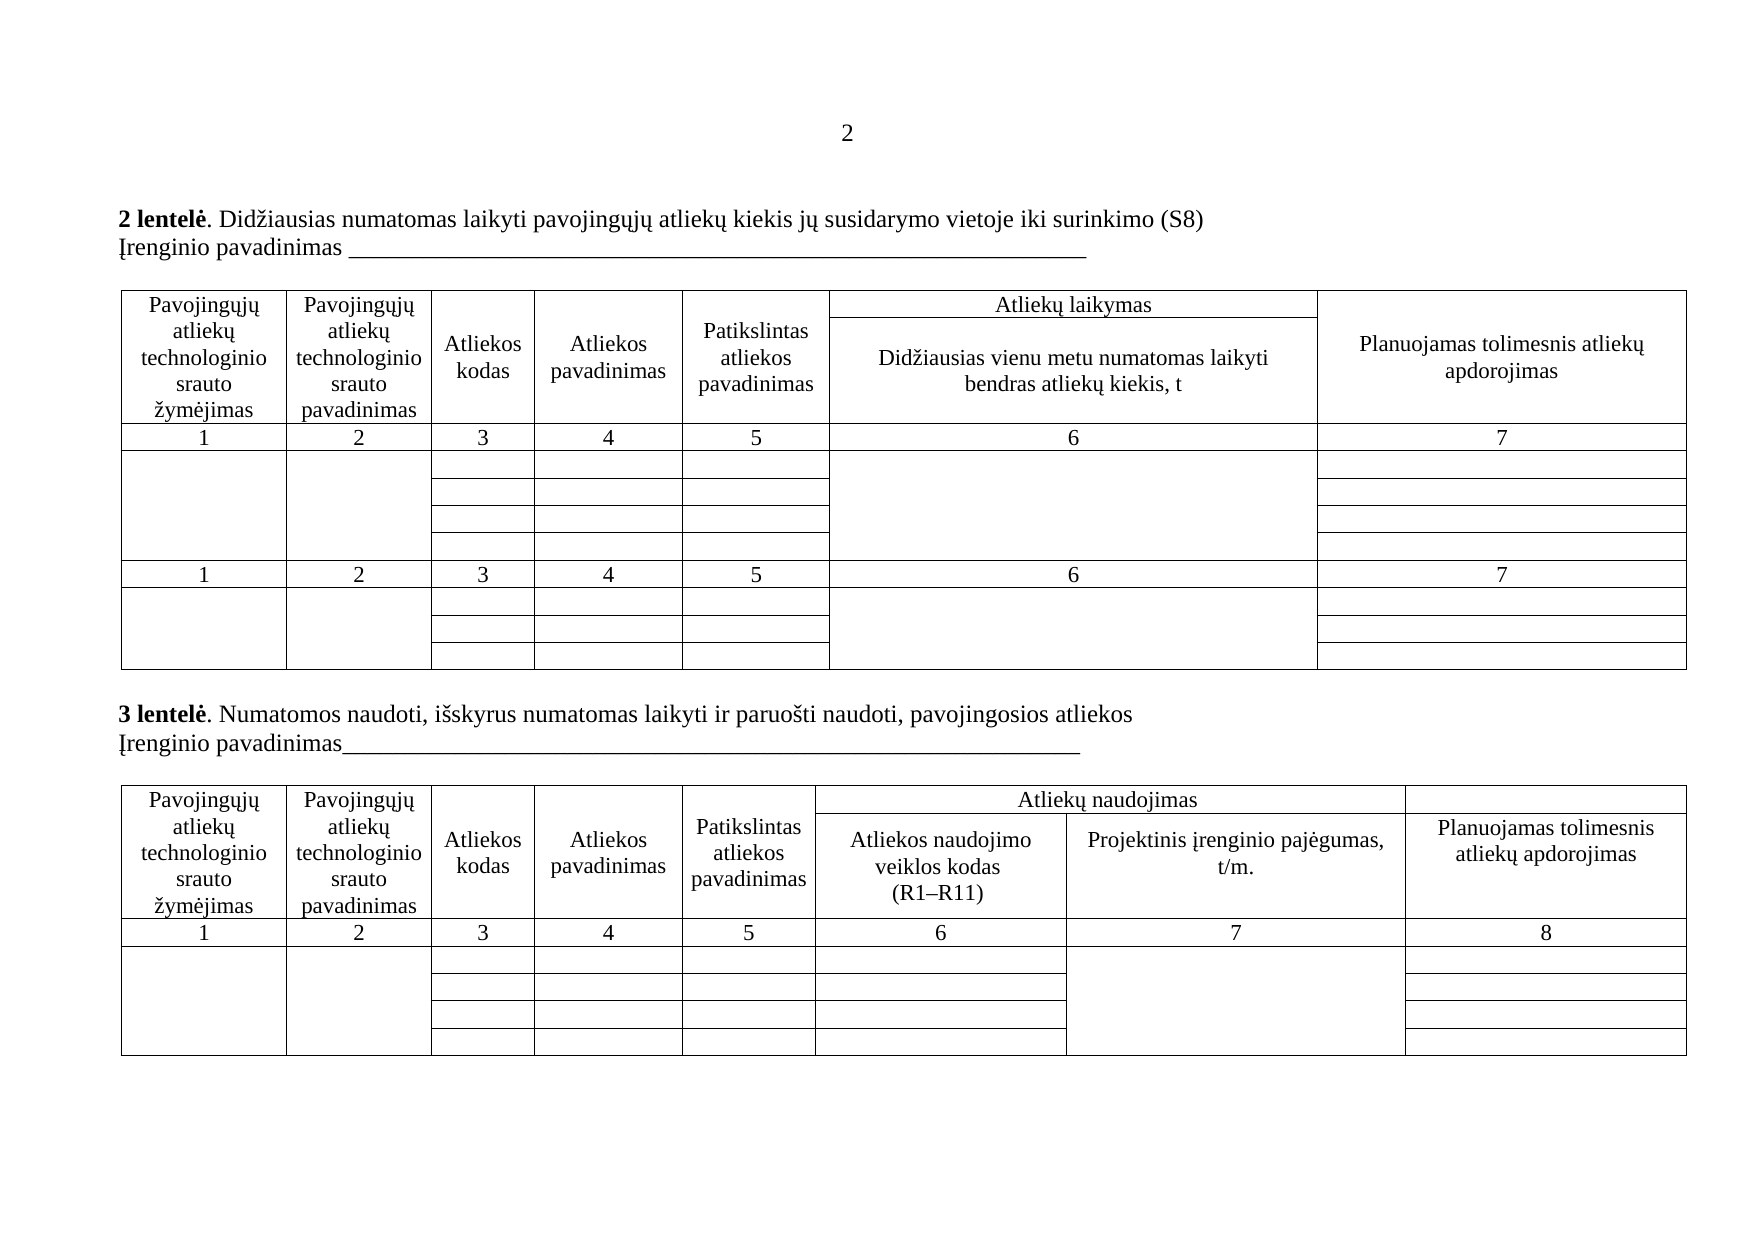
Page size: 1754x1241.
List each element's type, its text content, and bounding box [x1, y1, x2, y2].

table_cell [1318, 616, 1686, 642]
table_cell [432, 1029, 534, 1055]
table_header Atliekos kodas [432, 786, 534, 918]
table_cell Didžiausias vienu metu numatomas laikyti bendras atliekų kiekis, t [830, 318, 1317, 423]
table_cell 3 [432, 424, 534, 450]
table_cell [830, 588, 1317, 669]
table_cell Planuojamas tolimesnis atliekų apdorojimas [1406, 814, 1686, 918]
table_cell [535, 1029, 682, 1055]
table_header [1406, 786, 1686, 813]
table_cell [683, 533, 829, 560]
table_header Patikslintas atliekos pavadinimas [683, 291, 829, 423]
table_header Atliekos kodas [432, 291, 534, 423]
table_cell [1318, 643, 1686, 669]
table_cell [683, 1001, 815, 1028]
table_cell [432, 588, 534, 614]
table_cell [683, 1029, 815, 1055]
table_cell [1318, 533, 1686, 560]
table_cell [287, 451, 431, 560]
table_cell [683, 588, 829, 614]
table_cell [122, 947, 286, 1055]
table_cell Projektinis įrenginio pajėgumas, t/m. [1067, 814, 1405, 918]
table_cell 1 [122, 919, 286, 946]
table_cell [535, 643, 682, 669]
table_cell [432, 1001, 534, 1028]
table_cell 4 [535, 424, 682, 450]
table_cell [432, 506, 534, 532]
table_cell [535, 533, 682, 560]
table_cell 6 [830, 424, 1317, 450]
table_cell [683, 479, 829, 505]
table_cell 7 [1067, 919, 1405, 946]
table_cell [287, 588, 431, 669]
table_header Atliekos pavadinimas [535, 291, 682, 423]
table_cell [535, 479, 682, 505]
table_cell [122, 588, 286, 669]
table_cell [683, 451, 829, 477]
table_cell 7 [1318, 561, 1686, 587]
table_cell [1406, 947, 1686, 973]
table_cell [1318, 451, 1686, 477]
table_cell [1318, 588, 1686, 614]
table_cell [1318, 506, 1686, 532]
table_cell 1 [122, 561, 286, 587]
table_cell 2 [287, 424, 431, 450]
table_cell 8 [1406, 919, 1686, 946]
table_header Atliekų naudojimas [816, 786, 1405, 813]
table_cell 2 [287, 561, 431, 587]
table_cell 7 [1318, 424, 1686, 450]
table_header Atliekų laikymas [830, 291, 1317, 317]
table_cell [816, 1001, 1066, 1028]
table_cell [432, 643, 534, 669]
table_header Planuojamas tolimesnis atliekų apdorojimas [1318, 291, 1686, 423]
table_cell [683, 643, 829, 669]
table_cell 4 [535, 919, 682, 946]
table_cell [683, 947, 815, 973]
table_cell [535, 616, 682, 642]
table_cell [683, 616, 829, 642]
table_cell [535, 974, 682, 1000]
table_cell [1318, 479, 1686, 505]
table_cell [432, 974, 534, 1000]
table_cell [287, 947, 431, 1055]
table_cell [535, 1001, 682, 1028]
table_cell Atliekos naudojimo veiklos kodas (R1–R11) [816, 814, 1066, 918]
table_cell [816, 1029, 1066, 1055]
text 2 lentelė. Didžiausias numatomas laikyti pavojingųjų atliekų kiekis jų susidarymo vietoje iki surinkimo (S8) [118, 204, 1577, 232]
table_cell [432, 533, 534, 560]
text Įrenginio pavadinimas [118, 728, 1577, 757]
table_cell 3 [432, 919, 534, 946]
table_cell [1406, 1001, 1686, 1028]
table_cell [432, 451, 534, 477]
table_cell [1067, 947, 1405, 1055]
table_cell [683, 506, 829, 532]
text Įrenginio pavadinimas  [118, 232, 1577, 261]
table_cell [535, 588, 682, 614]
table_cell [535, 506, 682, 532]
table_cell 5 [683, 424, 829, 450]
table_cell [830, 451, 1317, 560]
table_cell [432, 479, 534, 505]
text 3 lentelė. Numatomos naudoti, išskyrus numatomas laikyti ir paruošti naudoti, pavojingosios atliekos [118, 699, 1577, 728]
table_cell [816, 974, 1066, 1000]
table_cell 3 [432, 561, 534, 587]
table_header Pavojingųjų atliekų technologinio srauto pavadinimas [287, 291, 431, 423]
table_cell 6 [816, 919, 1066, 946]
table_header Atliekos pavadinimas [535, 786, 682, 918]
table_cell [122, 451, 286, 560]
table_cell [816, 947, 1066, 973]
table_cell [683, 974, 815, 1000]
table_cell 4 [535, 561, 682, 587]
table_cell 5 [683, 919, 815, 946]
table_cell 6 [830, 561, 1317, 587]
table_cell [1406, 1029, 1686, 1055]
table_header Pavojingųjų atliekų technologinio srauto žymėjimas [122, 291, 286, 423]
table_cell 2 [287, 919, 431, 946]
table_header Pavojingųjų atliekų technologinio srauto pavadinimas [287, 786, 431, 918]
table_cell [432, 947, 534, 973]
table_cell [535, 947, 682, 973]
table_cell [1406, 974, 1686, 1000]
table_cell 5 [683, 561, 829, 587]
table_cell 1 [122, 424, 286, 450]
table_header Patikslintas atliekos pavadinimas [683, 786, 815, 918]
table_header Pavojingųjų atliekų technologinio srauto žymėjimas [122, 786, 286, 918]
table_cell [432, 616, 534, 642]
table_cell [535, 451, 682, 477]
